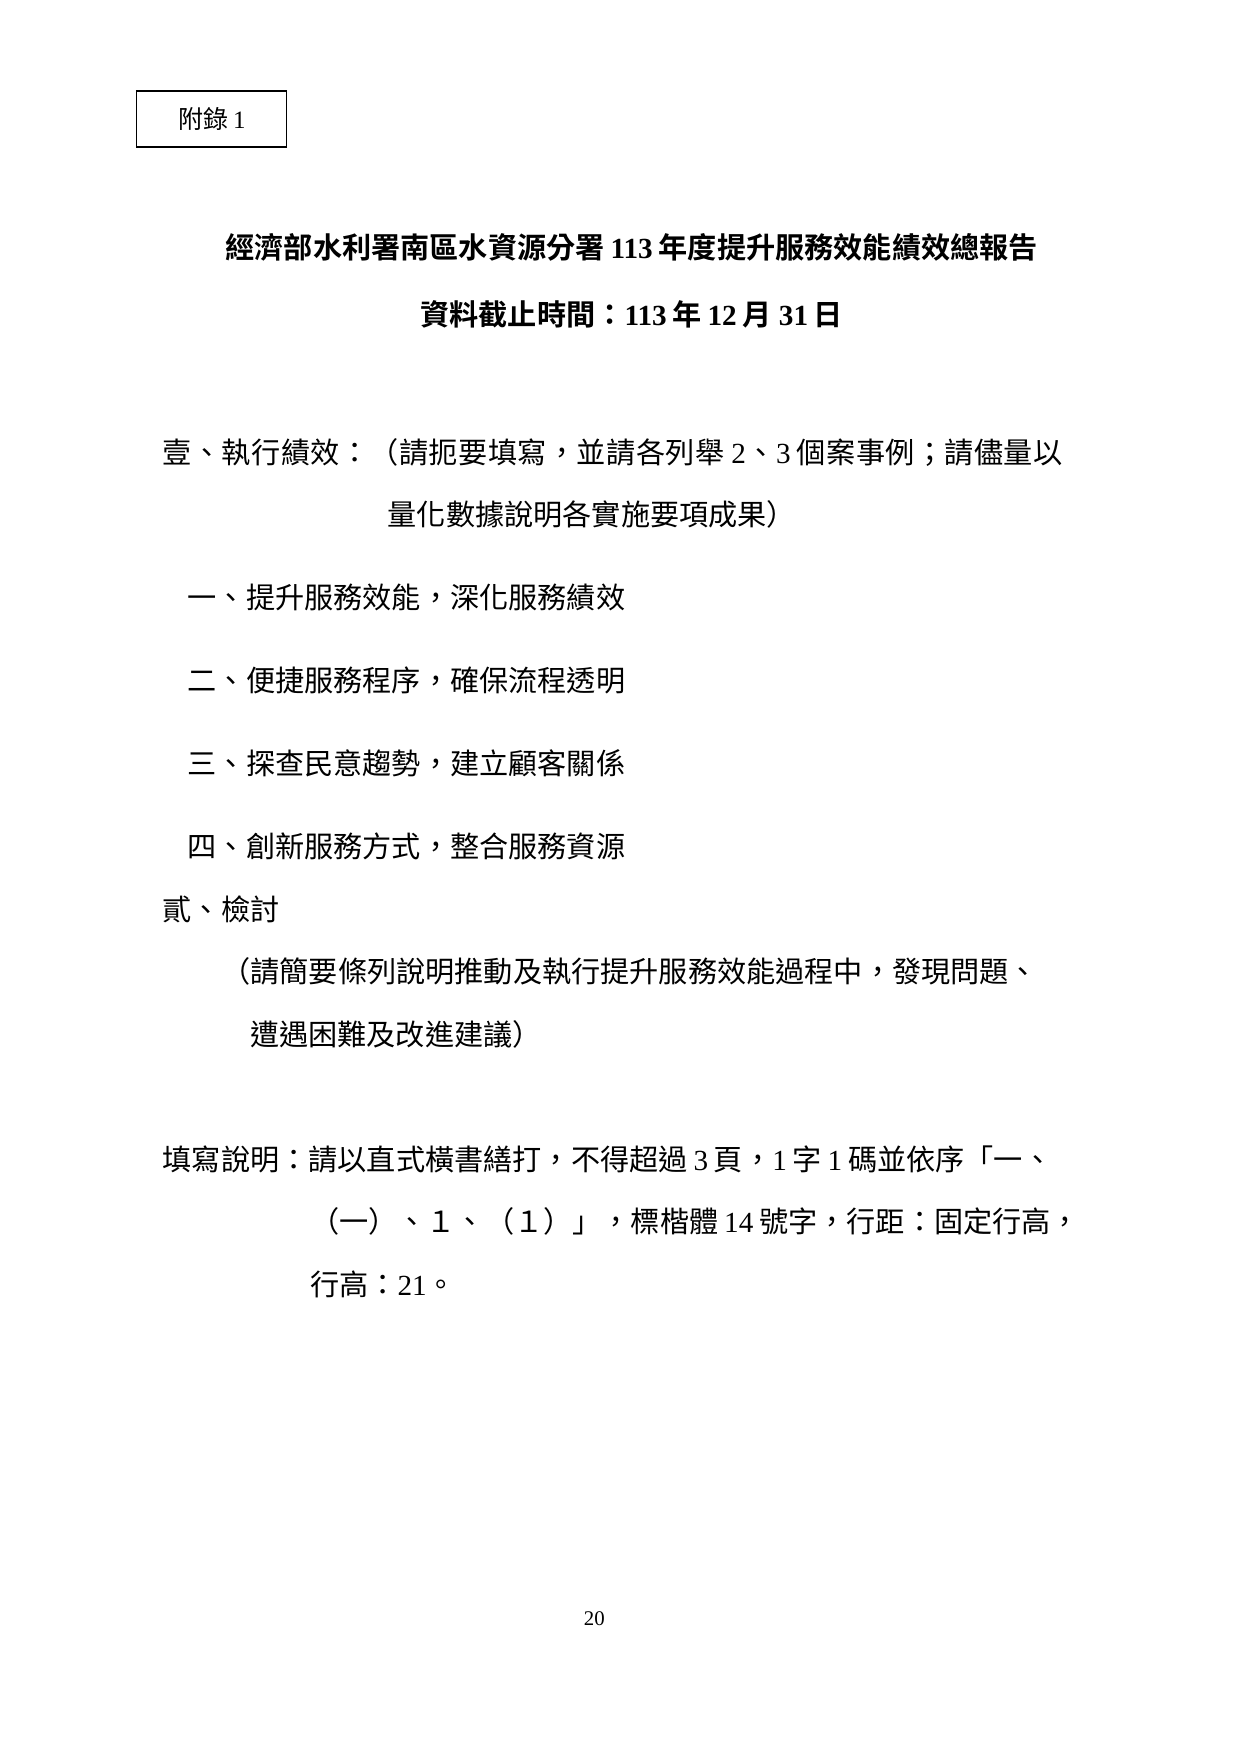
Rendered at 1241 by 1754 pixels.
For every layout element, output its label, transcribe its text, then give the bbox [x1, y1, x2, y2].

list 二、便捷服務程序，確保流程透明 [187, 637, 1063, 700]
text 附錄1 [152, 99, 271, 135]
list 壹、執行績效：（請扼要填寫，並請各列舉2、3個案事例；請儘量以量化數據說明各實施要項成果） [162, 409, 1063, 534]
list 三、探查民意趨勢，建立顧客關係 [187, 720, 1063, 783]
subtitle 資料截止時間：113年12月 31日 [200, 291, 1063, 334]
list 貳、檢討 [162, 866, 1063, 928]
list 填寫說明：請以直式橫書繕打，不得超過3頁，1字1碼並依序「一、（一）、１、（１）」，標楷體14號字，行距：固定行高，行高：21。 [162, 1116, 1063, 1303]
list 一、提升服務效能，深化服務績效 [187, 554, 1063, 617]
list （請簡要條列說明推動及執行提升服務效能過程中，發現問題、遭遇困難及改進建議） [221, 928, 1063, 1053]
list 四、創新服務方式，整合服務資源 [187, 803, 1063, 866]
subtitle 經濟部水利署南區水資源分署113年度提升服務效能績效總報告 [200, 224, 1063, 266]
